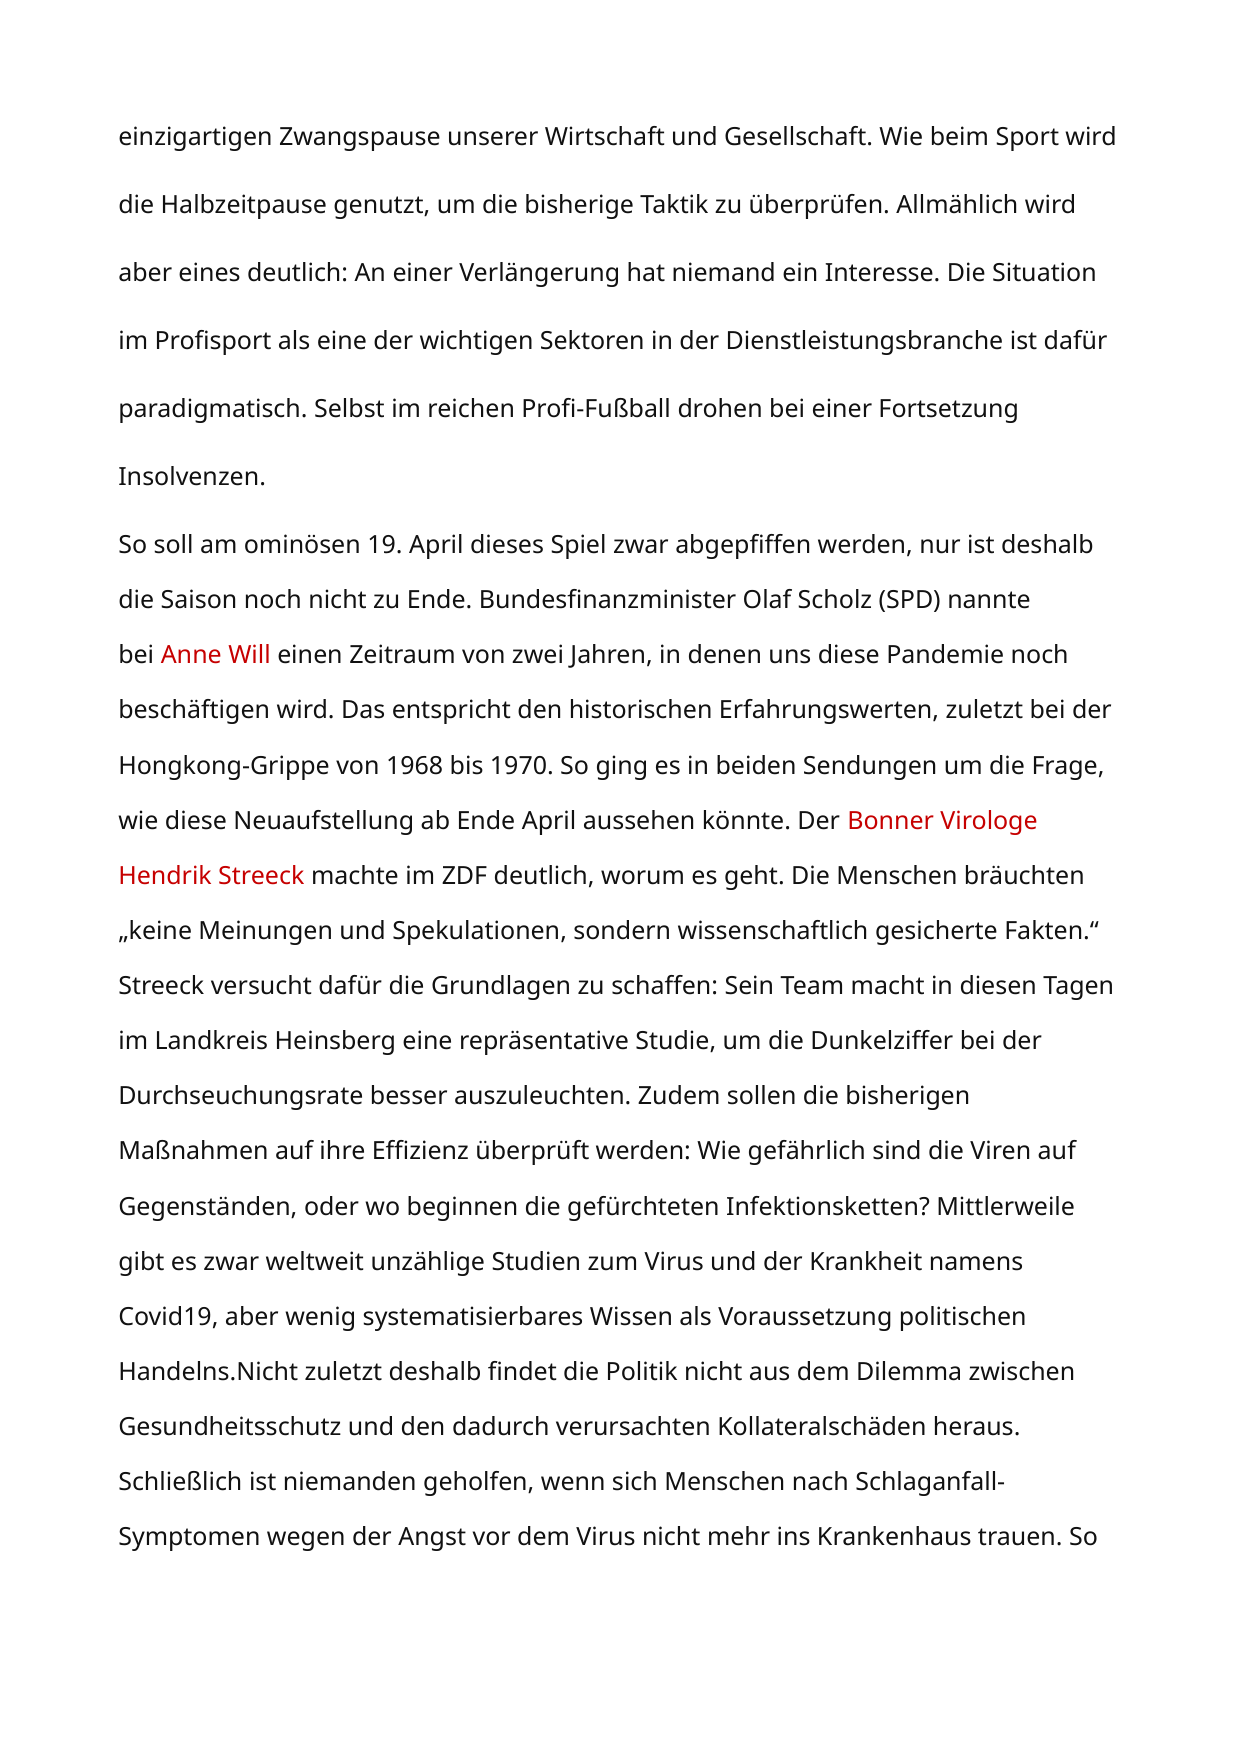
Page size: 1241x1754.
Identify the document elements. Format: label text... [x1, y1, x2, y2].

text So soll am ominösen 19. April dieses Spiel zwar abgepfiffen werden, nur ist deshalb die Saison noch nicht zu Ende. Bundesfinanzminister Olaf Scholz (SPD) nannte bei Anne Will einen Zeitraum von zwei Jahren, in denen uns diese Pandemie noch beschäftigen wird. Das entspricht den historischen Erfahrungswerten, zuletzt bei der Hongkong-Grippe von 1968 bis 1970. So ging es in beiden Sendungen um die Frage, wie diese Neuaufstellung ab Ende April aussehen könnte. Der Bonner Virologe Hendrik Streeck machte im ZDF deutlich, worum es geht. Die Menschen bräuchten „keine Meinungen und Spekulationen, sondern wissenschaftlich gesicherte Fakten.“ Streeck versucht dafür die Grundlagen zu schaffen: Sein Team macht in diesen Tagen im Landkreis Heinsberg eine repräsentative Studie, um die Dunkelziffer bei der Durchseuchungsrate besser auszuleuchten. Zudem sollen die bisherigen Maßnahmen auf ihre Effizienz überprüft werden: Wie gefährlich sind die Viren auf Gegenständen, oder wo beginnen die gefürchteten Infektionsketten? Mittlerweile gibt es zwar weltweit unzählige Studien zum Virus und der Krankheit namens Covid19, aber wenig systematisierbares Wissen als Voraussetzung politischen Handelns.Nicht zuletzt deshalb findet die Politik nicht aus dem Dilemma zwischen Gesundheitsschutz und den dadurch verursachten Kollateralschäden heraus. Schließlich ist niemanden geholfen, wenn sich Menschen nach Schlaganfall-Symptomen wegen der Angst vor dem Virus nicht mehr ins Krankenhaus trauen. So [118, 527, 1122, 1553]
text einzigartigen Zwangspause unserer Wirtschaft und Gesellschaft. Wie beim Sport wird die Halbzeitpause genutzt, um die bisherige Taktik zu überprüfen. Allmählich wird aber eines deutlich: An einer Verlängerung hat niemand ein Interesse. Die Situation im Profisport als eine der wichtigen Sektoren in der Dienstleistungsbranche ist dafür paradigmatisch. Selbst im reichen Profi-Fußball drohen bei einer Fortsetzung Insolvenzen. [118, 118, 1122, 493]
